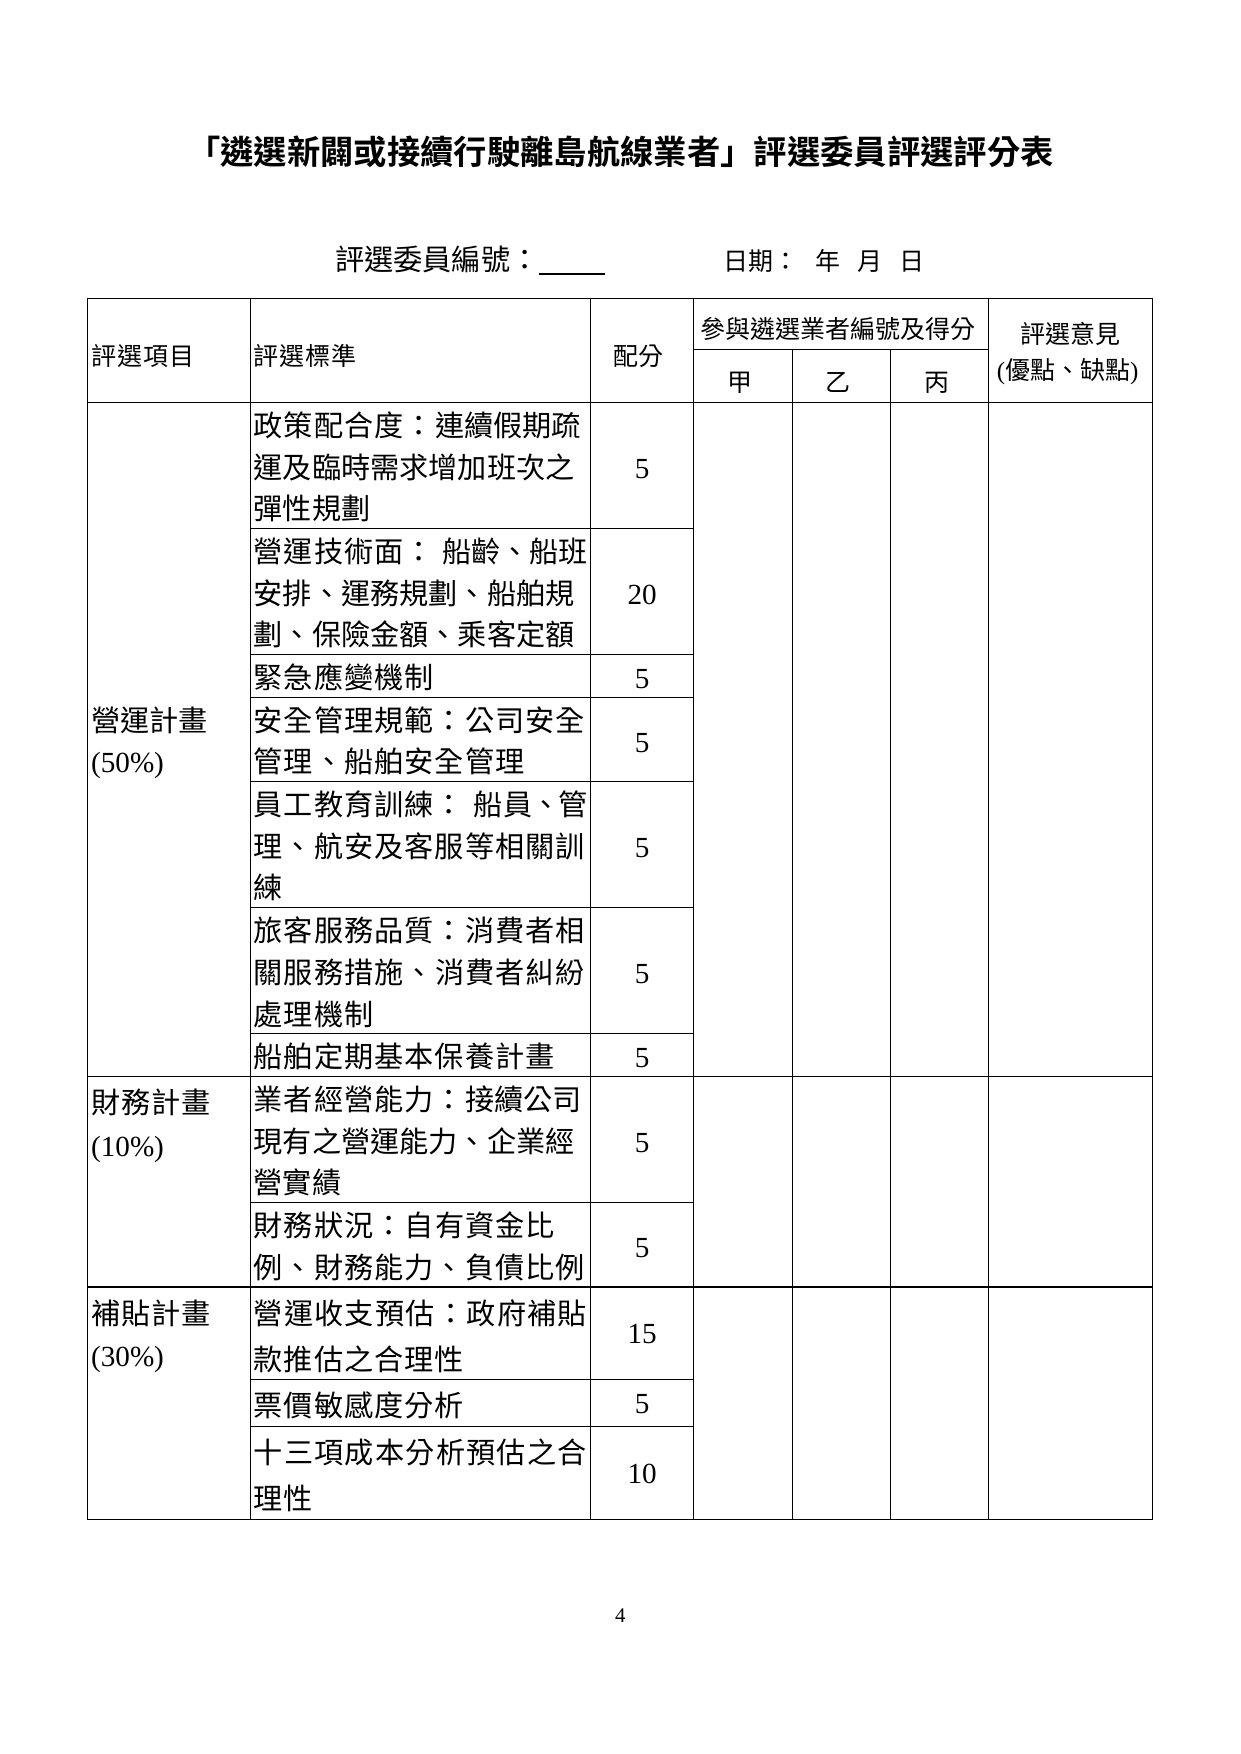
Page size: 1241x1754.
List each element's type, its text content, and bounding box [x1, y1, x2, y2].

table_cell 船舶定期基本保養計畫 [251, 1034, 590, 1076]
table_header 評選項目 [88, 299, 250, 402]
table_cell 營運技術面： 船齡、船班安排、運務規劃、船舶規劃、保險金額、乘客定額 [251, 529, 590, 654]
table_cell 業者經營能力：接續公司現有之營運能力、企業經營實績 [251, 1077, 590, 1202]
table_cell 5 [591, 908, 693, 1033]
table_cell 乙 [793, 350, 890, 402]
table_cell 旅客服務品質：消費者相關服務措施、消費者糾紛處理機制 [251, 908, 590, 1033]
table_cell [694, 1077, 792, 1286]
text 「遴選新闢或接續行駛離島航線業者」評選委員評選評分表 [118, 118, 1122, 176]
table_cell 5 [591, 403, 693, 528]
table_cell 票價敏感度分析 [251, 1380, 590, 1426]
table_cell 5 [591, 655, 693, 697]
table_cell [989, 1288, 1152, 1519]
table_cell 政策配合度：連續假期疏運及臨時需求增加班次之彈性規劃 [251, 403, 590, 528]
table_cell 補貼計畫 (30%) [88, 1288, 250, 1519]
table_cell 15 [591, 1288, 693, 1379]
table_cell 財務狀況：自有資金比例、財務能力、負債比例 [251, 1203, 590, 1286]
table_cell 安全管理規範：公司安全管理、船舶安全管理 [251, 698, 590, 781]
table_cell [793, 1077, 890, 1286]
table_cell 5 [591, 698, 693, 781]
table_cell 10 [591, 1427, 693, 1519]
table_cell 營運計畫 (50%) [88, 403, 250, 1076]
table_cell [891, 1077, 988, 1286]
table_cell 5 [591, 782, 693, 907]
table_header 評選意見 (優點、缺點) [989, 299, 1152, 402]
table_header 參與遴選業者編號及得分 [694, 299, 988, 349]
table_cell 5 [591, 1380, 693, 1426]
table_cell 緊急應變機制 [251, 655, 590, 697]
table_cell [694, 403, 792, 1076]
table_cell 5 [591, 1203, 693, 1286]
table_cell 十三項成本分析預估之合理性 [251, 1427, 590, 1519]
table_cell [989, 1077, 1152, 1286]
table_cell 營運收支預估：政府補貼款推估之合理性 [251, 1288, 590, 1379]
table_header 配分 [591, 299, 693, 402]
table_cell [989, 403, 1152, 1076]
table_cell 5 [591, 1034, 693, 1076]
text 評選委員編號： 日期： 年 月 日 [137, 237, 1122, 279]
table_header 評選標準 [251, 299, 590, 402]
table_cell 20 [591, 529, 693, 654]
table_cell 5 [591, 1077, 693, 1202]
table_cell 丙 [891, 350, 988, 402]
table_cell 員工教育訓練： 船員、管理、航安及客服等相關訓練 [251, 782, 590, 907]
table_cell 甲 [694, 350, 792, 402]
table_cell [793, 1288, 890, 1519]
table_cell [891, 1288, 988, 1519]
table_cell [694, 1288, 792, 1519]
table_cell [891, 403, 988, 1076]
table_cell 財務計畫 (10%) [88, 1077, 250, 1286]
table_cell [793, 403, 890, 1076]
